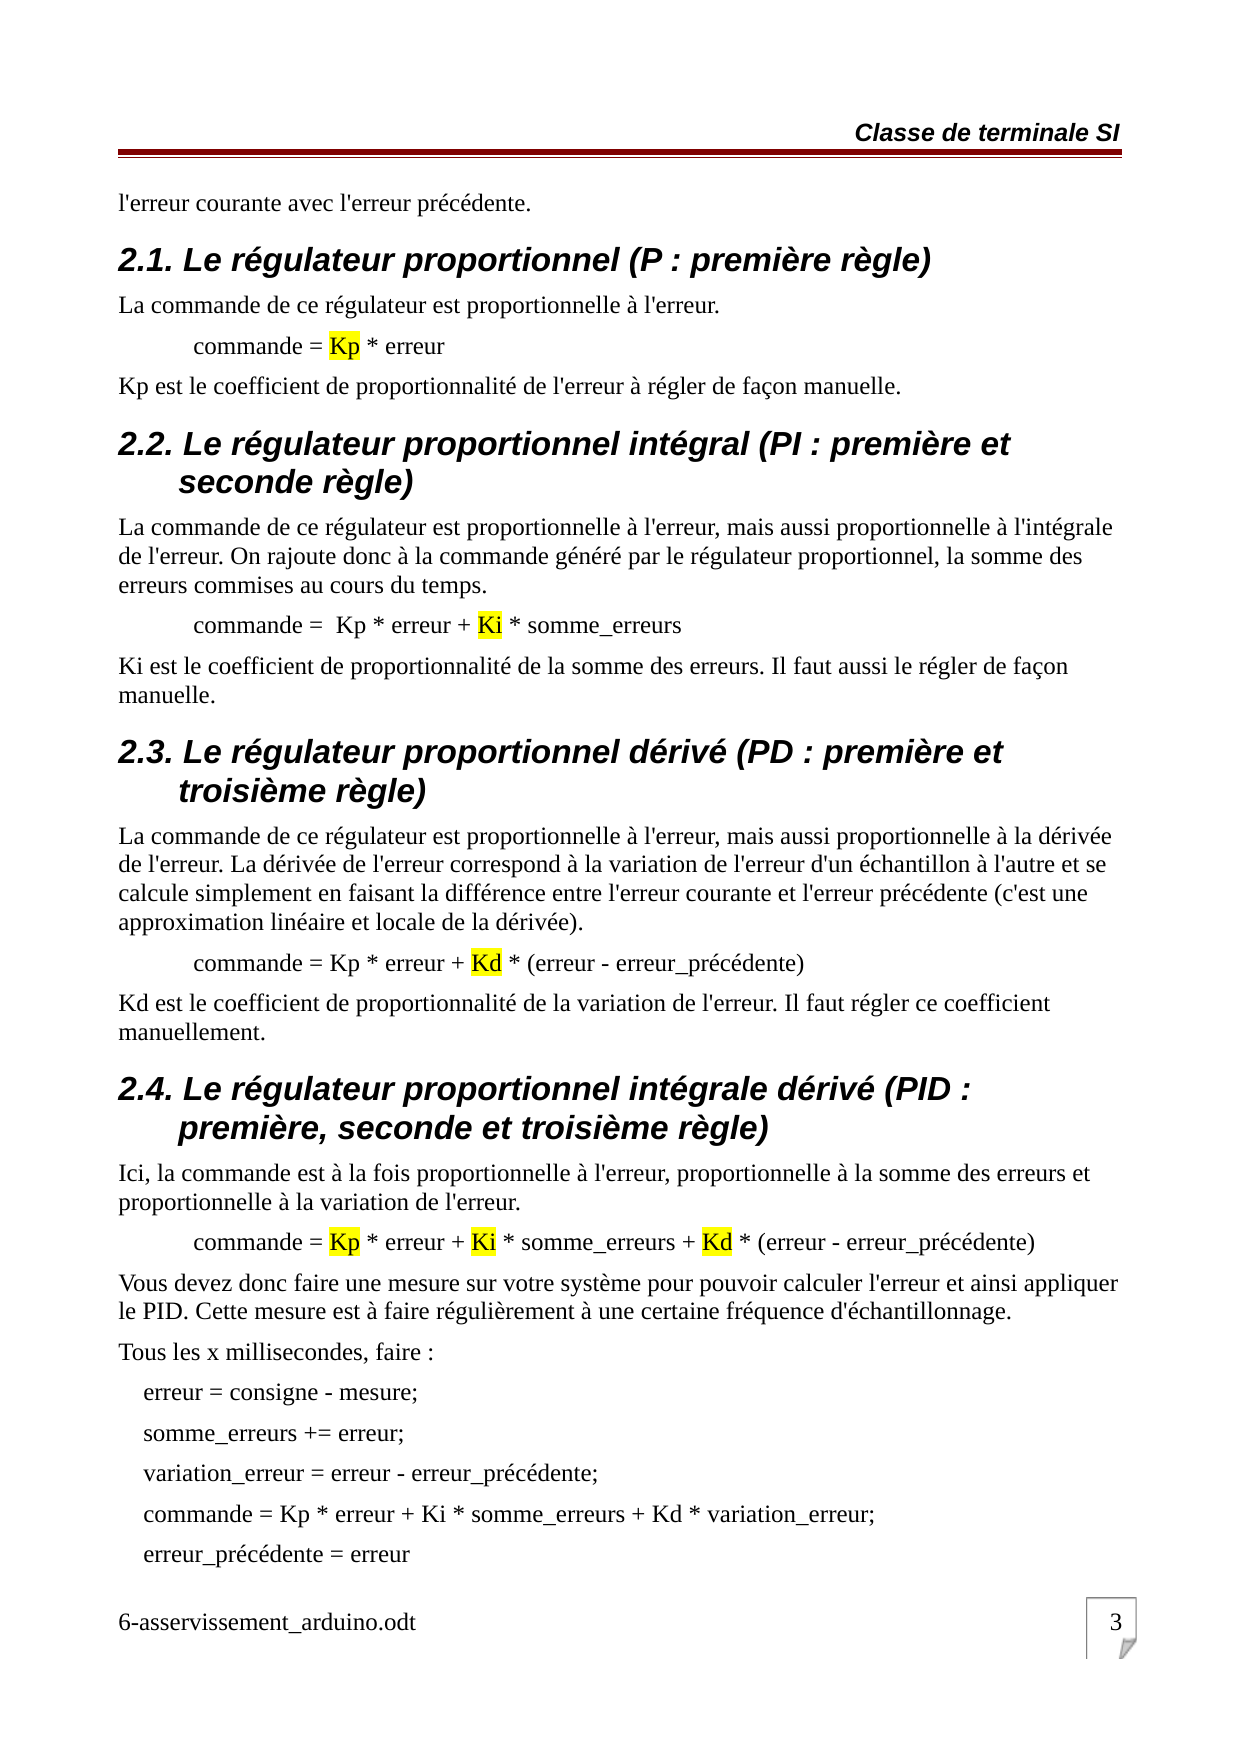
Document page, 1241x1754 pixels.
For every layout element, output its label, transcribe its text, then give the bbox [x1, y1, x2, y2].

text variation_erreur = erreur - erreur_précédente; [118, 1458, 1122, 1487]
text Ici, la commande est à la fois proportionnelle à l'erreur, proportionnelle à la somme des erreurs et proportionnelle à la variation de l'erreur. [118, 1158, 1122, 1215]
text erreur_précédente = erreur [118, 1539, 1122, 1568]
text commande = Kp * erreur + Ki * somme_erreurs [118, 611, 1122, 639]
text Ki est le coefficient de proportionnalité de la somme des erreurs. Il faut aussi le régler de façon manuelle. [118, 651, 1122, 708]
subtitle 2.4. Le régulateur proportionnel intégrale dérivé (PID : première, seconde et troisième règle) [118, 1069, 1122, 1146]
text Kp est le coefficient de proportionnalité de l'erreur à régler de façon manuelle. [118, 371, 1122, 400]
text commande = Kp * erreur + Kd * (erreur - erreur_précédente) [118, 948, 1122, 976]
text commande = Kp * erreur + Ki * somme_erreurs + Kd * variation_erreur; [118, 1499, 1122, 1528]
subtitle 2.3. Le régulateur proportionnel dérivé (PD : première et troisième règle) [118, 732, 1122, 809]
text commande = Kp * erreur [118, 331, 1122, 360]
text La commande de ce régulateur est proportionnelle à l'erreur, mais aussi proportionnelle à l'intégrale de l'erreur. On rajoute donc à la commande généré par le régulateur proportionnel, la somme des erreurs commises au cours du temps. [118, 512, 1122, 599]
text La commande de ce régulateur est proportionnelle à l'erreur, mais aussi proportionnelle à la dérivée de l'erreur. La dérivée de l'erreur correspond à la variation de l'erreur d'un échantillon à l'autre et se calcule simplement en faisant la différence entre l'erreur courante et l'erreur précédente (c'est une approximation linéaire et locale de la dérivée). [118, 821, 1122, 936]
text Kd est le coefficient de proportionnalité de la variation de l'erreur. Il faut régler ce coefficient manuellement. [118, 988, 1122, 1046]
text erreur = consigne - mesure; [118, 1377, 1122, 1406]
subtitle 2.1. Le régulateur proportionnel (P : première règle) [118, 240, 1122, 279]
text l'erreur courante avec l'erreur précédente. [118, 188, 1122, 217]
text somme_erreurs += erreur; [118, 1418, 1122, 1447]
text La commande de ce régulateur est proportionnelle à l'erreur. [118, 290, 1122, 319]
text Vous devez donc faire une mesure sur votre système pour pouvoir calculer l'erreur et ainsi appliquer le PID. Cette mesure est à faire régulièrement à une certaine fréquence d'échantillonnage. [118, 1268, 1122, 1325]
subtitle 2.2. Le régulateur proportionnel intégral (PI : première et seconde règle) [118, 424, 1122, 501]
text commande = Kp * erreur + Ki * somme_erreurs + Kd * (erreur - erreur_précédente) [118, 1227, 1122, 1256]
text Tous les x millisecondes, faire : [118, 1337, 1122, 1366]
